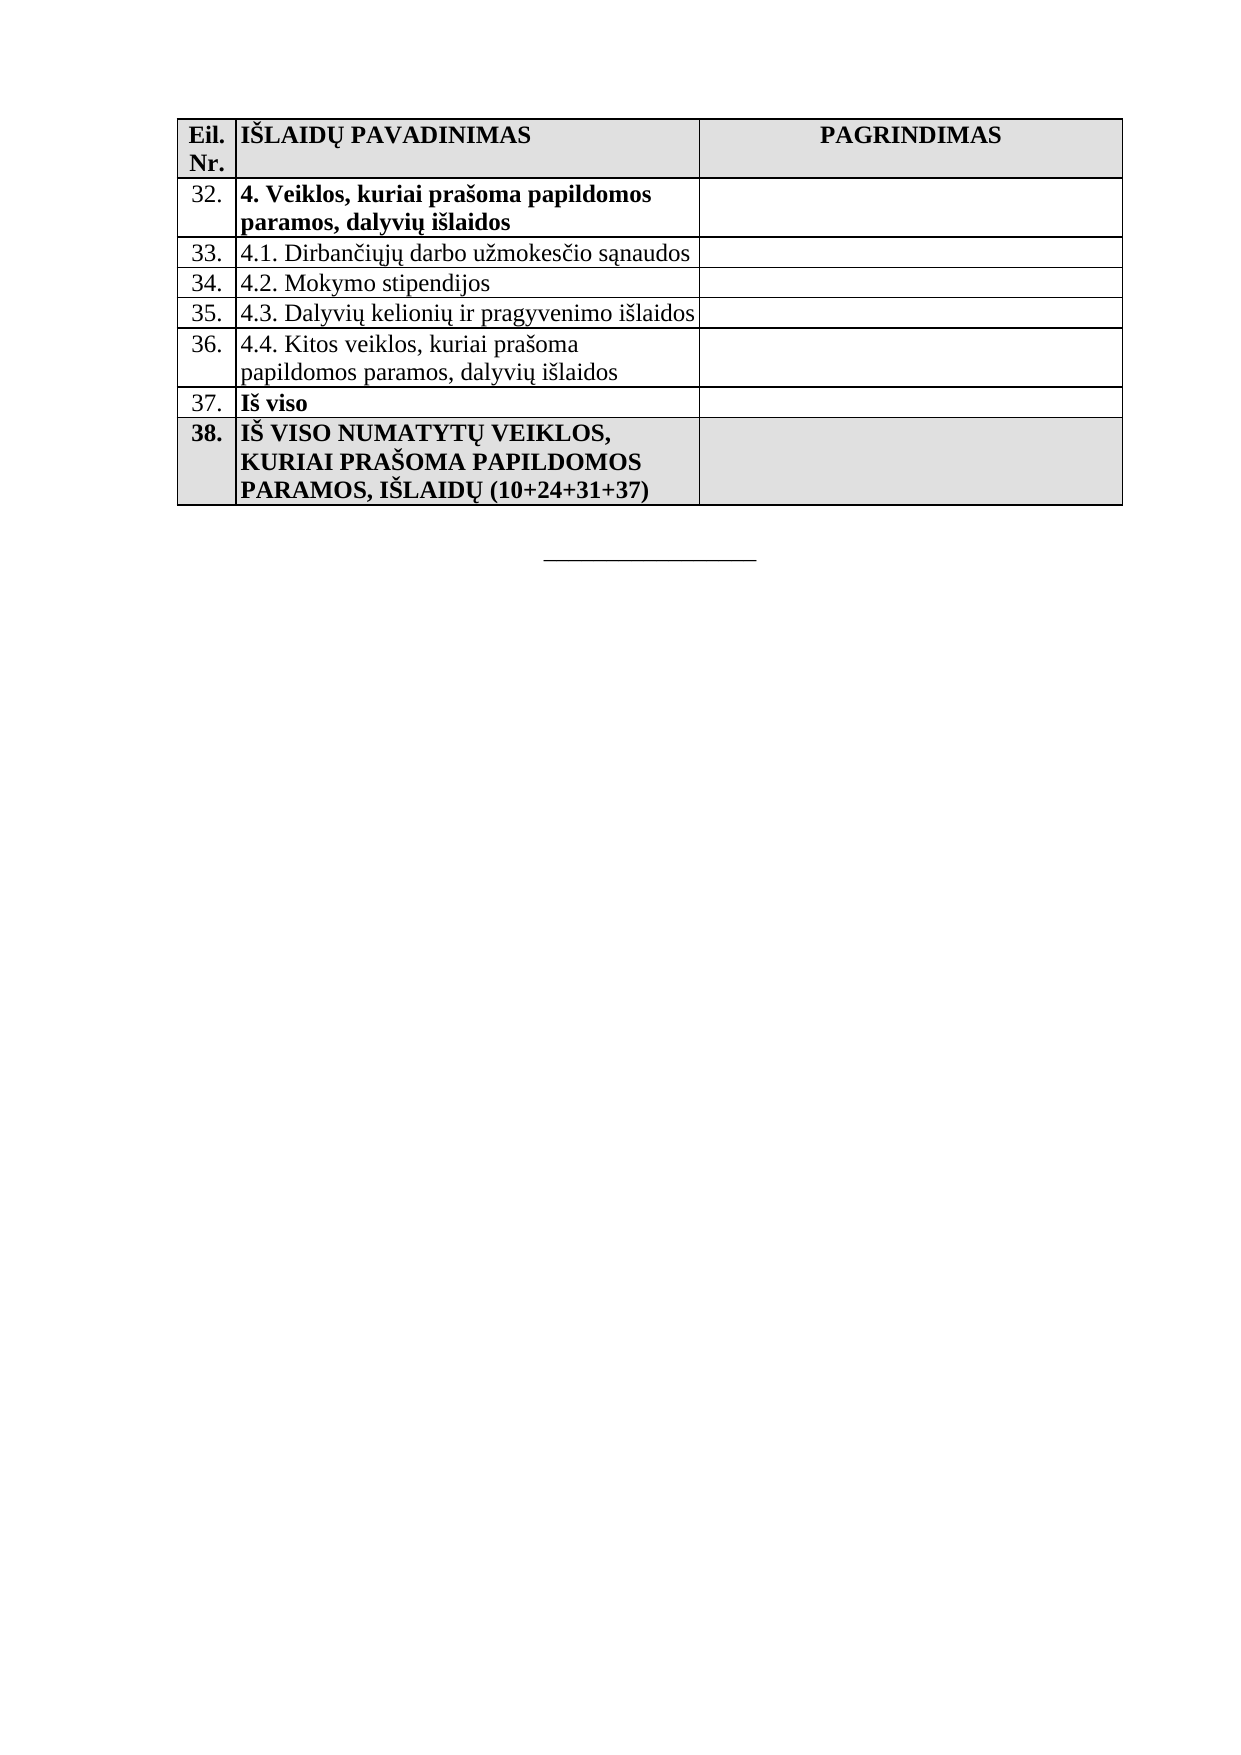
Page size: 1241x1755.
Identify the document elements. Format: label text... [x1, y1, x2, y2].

table_cell [700, 418, 1122, 504]
table_cell [1118, 298, 1122, 327]
table_cell [1118, 268, 1122, 297]
table_cell [1118, 388, 1122, 417]
table_cell [700, 179, 1122, 236]
table_cell [700, 388, 704, 417]
table_cell 38. [178, 418, 235, 504]
table_cell [700, 268, 704, 297]
table_cell [700, 329, 1122, 386]
table_cell [1118, 238, 1122, 267]
text _________________ [177, 535, 1122, 563]
table_cell 32. [178, 179, 235, 236]
table_cell IŠ VISO NUMATYTŲ VEIKLOS, KURIAI PRAŠOMA PAPILDOMOS PARAMOS, IŠLAIDŲ (10+24+31+37) [237, 418, 699, 504]
table_cell 36. [178, 329, 235, 386]
table_header PAGRINDIMAS [700, 120, 1122, 177]
table_header IŠLAIDŲ PAVADINIMAS [237, 120, 699, 177]
table_cell [700, 238, 704, 267]
table_header Eil. Nr. [178, 120, 235, 177]
table_cell [700, 298, 704, 327]
